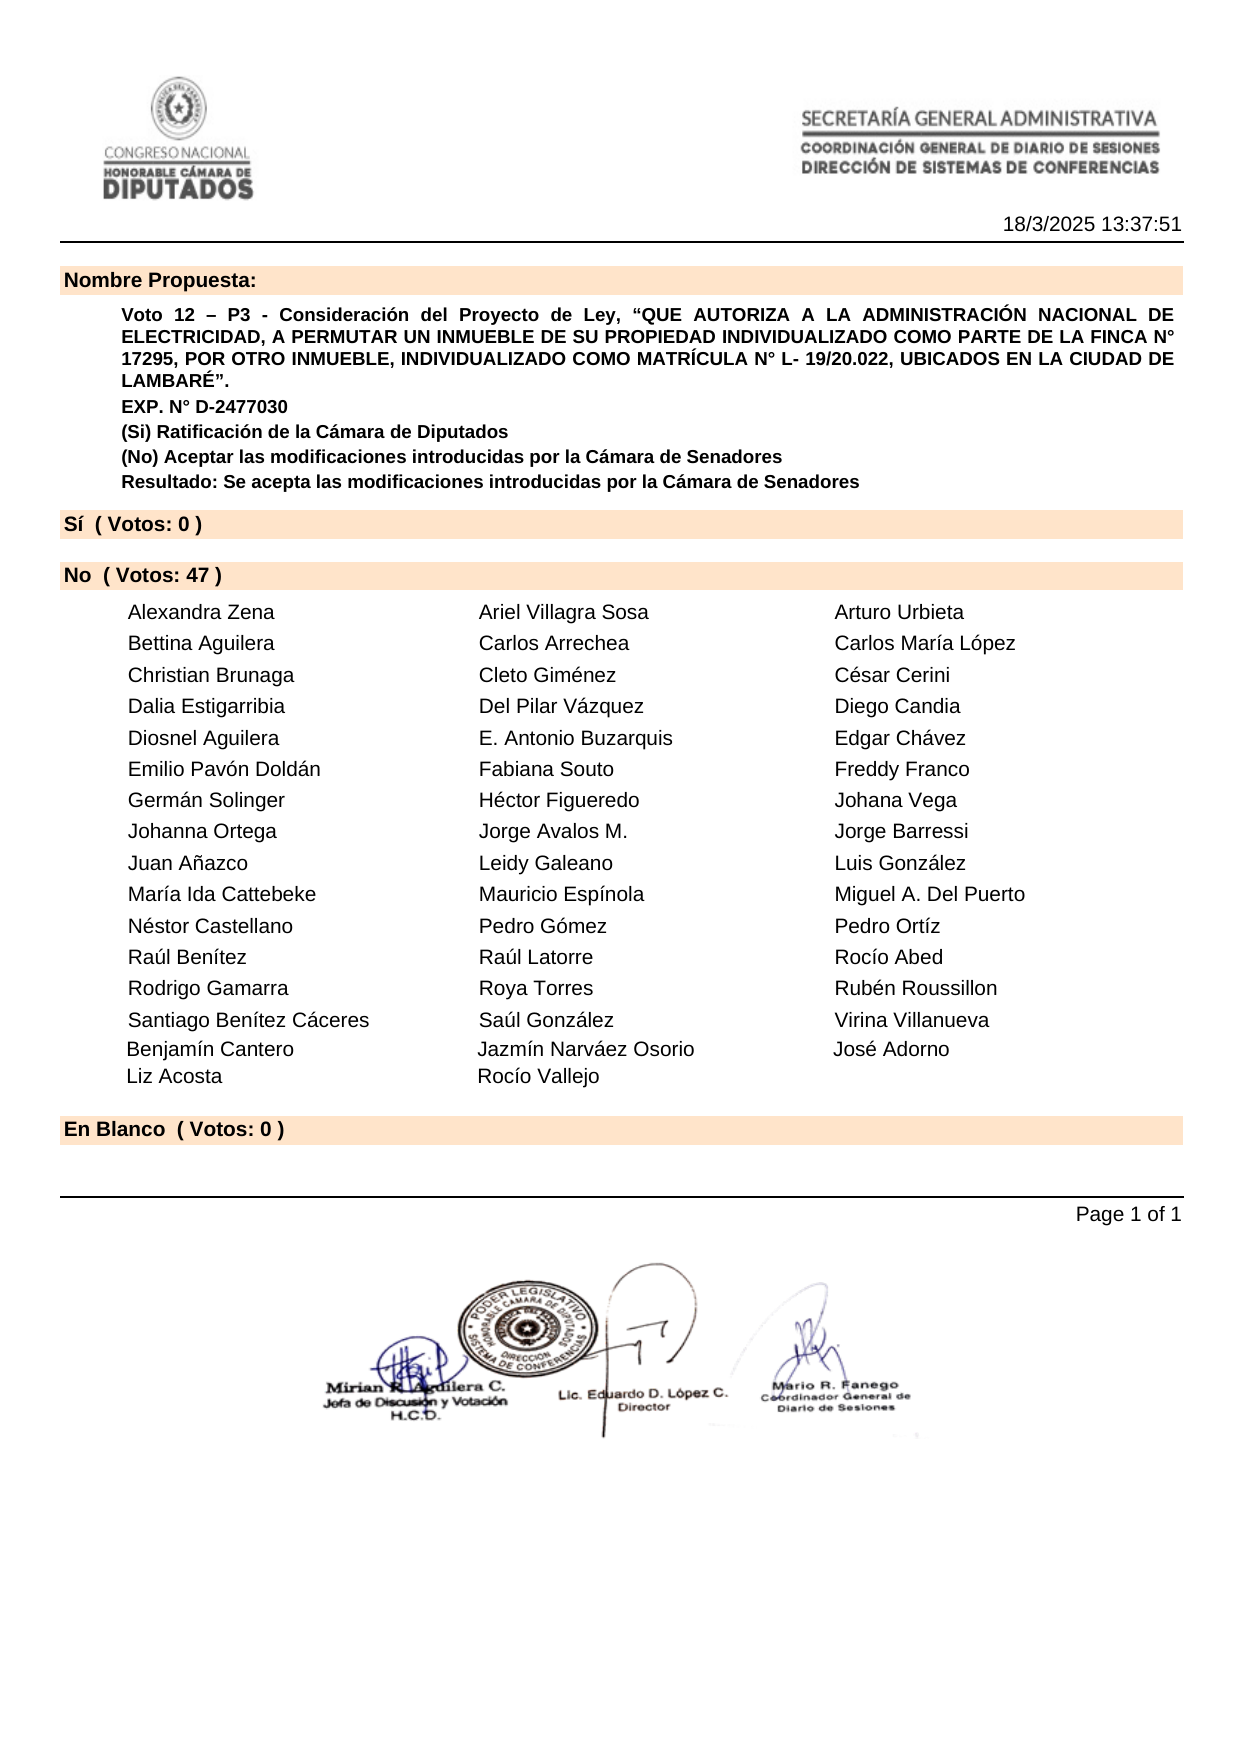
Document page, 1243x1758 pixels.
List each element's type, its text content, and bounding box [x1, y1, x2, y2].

table_cell [60, 1145, 1183, 1167]
table_cell Benjamín Cantero Liz Acosta [125, 1035, 462, 1116]
table_cell No ( Votos: 47 ) [60, 562, 1183, 590]
table_cell Dalia Estigarribia [125, 693, 462, 721]
table_cell Germán Solinger [125, 787, 462, 815]
table_cell Mauricio Espínola [476, 881, 815, 909]
table_cell Arturo Urbieta [831, 599, 1168, 627]
table_cell [1184, 1168, 1189, 1196]
table_cell [1184, 266, 1189, 295]
table_cell [476, 1168, 815, 1196]
table_cell Raúl Latorre [476, 944, 815, 972]
table_cell Virina Villanueva [831, 1006, 1168, 1035]
table_cell [1184, 818, 1189, 847]
table_cell Rubén Roussillon [831, 975, 1168, 1003]
table_cell [1184, 1145, 1189, 1167]
table_header [1184, 207, 1189, 241]
table_cell [462, 1168, 476, 1196]
table_cell Fabiana Souto [476, 756, 815, 784]
table_cell Johanna Ortega [125, 818, 462, 847]
table_cell [1184, 539, 1189, 562]
table_cell [1184, 912, 1189, 941]
table_cell María Ida Cattebeke [125, 881, 462, 909]
table_cell Jorge Barressi [831, 818, 1168, 847]
table_cell [1184, 787, 1189, 815]
table_cell César Cerini [831, 661, 1168, 690]
table_header 18/3/2025 13:37:51 [649, 207, 1183, 241]
table_cell [815, 1168, 831, 1196]
table_cell [60, 599, 124, 1116]
table_cell [1168, 1168, 1183, 1196]
table_cell Nombre Propuesta: [60, 266, 1183, 295]
table_cell Edgar Chávez [831, 724, 1168, 753]
table_cell [60, 245, 1183, 266]
table_cell [1184, 944, 1189, 972]
table_cell [60, 1200, 827, 1235]
table_cell [1184, 693, 1189, 721]
table_cell José Adorno [831, 1035, 1168, 1116]
table_cell Alexandra Zena [125, 599, 462, 627]
table_cell [118, 493, 1178, 510]
table_cell [462, 599, 476, 1116]
table_cell Luis González [831, 850, 1168, 878]
table_cell [60, 295, 1183, 301]
table_cell [1178, 301, 1189, 510]
table_cell [1184, 850, 1189, 878]
table_cell [1184, 562, 1189, 590]
table_cell Leidy Galeano [476, 850, 815, 878]
table_cell Carlos Arrechea [476, 630, 815, 659]
table_cell [815, 599, 831, 1116]
table_cell [125, 1168, 462, 1196]
table_cell Freddy Franco [831, 756, 1168, 784]
table_cell [60, 301, 118, 510]
table_cell [1184, 661, 1189, 690]
table_cell Pedro Gómez [476, 912, 815, 941]
table_cell [60, 590, 1183, 599]
table_cell Pedro Ortíz [831, 912, 1168, 941]
table_cell [1184, 975, 1189, 1003]
table_cell Diego Candia [831, 693, 1168, 721]
table_cell Saúl González [476, 1006, 815, 1035]
table_cell Rodrigo Gamarra [125, 975, 462, 1003]
table_cell Santiago Benítez Cáceres [125, 1006, 462, 1035]
table_cell Raúl Benítez [125, 944, 462, 972]
table_cell [1184, 510, 1189, 539]
table_cell Héctor Figueredo [476, 787, 815, 815]
table_cell Diosnel Aguilera [125, 724, 462, 753]
table_cell [1184, 724, 1189, 753]
table_cell Voto 12 – P3 - Consideración del Proyecto de Ley, “QUE AUTORIZA A LA ADMINISTRACIÓN NACIONAL DE ELECTRICIDAD, A PERMUTAR UN INMUEBLE DE SU PROPIEDAD INDIVIDUALIZADO COMO PARTE DE LA FINCA N° 17295, POR OTRO INMUEBLE, INDIVIDUALIZADO COMO MATRÍCULA N° L- 19/20.022, UBICADOS EN LA CIUDAD DE LAMBARÉ”. EXP. N° D-2477030 (Si) Ratificación de la Cámara de Diputados (No) Aceptar las modificaciones introducidas por la Cámara de Senadores Resultado: Se acepta las modificaciones introducidas por la Cámara de Senadores [118, 301, 1178, 493]
table_cell [60, 539, 1183, 562]
table_cell [1168, 599, 1183, 1116]
table_cell [1184, 756, 1189, 784]
table_cell Jazmín Narváez Osorio Rocío Vallejo [476, 1035, 815, 1116]
table_cell [1184, 245, 1189, 266]
table_cell [1184, 1200, 1189, 1235]
table_header [60, 207, 649, 241]
table_cell Néstor Castellano [125, 912, 462, 941]
table_cell Jorge Avalos M. [476, 818, 815, 847]
table_cell Rocío Abed [831, 944, 1168, 972]
table_cell Johana Vega [831, 787, 1168, 815]
table_cell [1184, 599, 1189, 627]
table_cell Page 1 of 1 [827, 1200, 1183, 1235]
table_cell Bettina Aguilera [125, 630, 462, 659]
table_cell [1184, 1006, 1189, 1035]
table_cell [1184, 881, 1189, 909]
table_cell [1184, 1035, 1189, 1116]
table_cell Carlos María López [831, 630, 1168, 659]
table_cell Miguel A. Del Puerto [831, 881, 1168, 909]
table_cell [1184, 590, 1189, 599]
table_cell Juan Añazco [125, 850, 462, 878]
table_cell [1184, 1116, 1189, 1145]
table_cell Roya Torres [476, 975, 815, 1003]
table_cell Ariel Villagra Sosa [476, 599, 815, 627]
table_cell Cleto Giménez [476, 661, 815, 690]
table_cell Emilio Pavón Doldán [125, 756, 462, 784]
table_cell Christian Brunaga [125, 661, 462, 690]
table_cell En Blanco ( Votos: 0 ) [60, 1116, 1183, 1145]
table_cell Sí ( Votos: 0 ) [60, 510, 1183, 539]
table_cell Del Pilar Vázquez [476, 693, 815, 721]
table_cell [60, 1168, 124, 1196]
table_cell [831, 1168, 1168, 1196]
table_cell [1184, 630, 1189, 659]
table_cell E. Antonio Buzarquis [476, 724, 815, 753]
